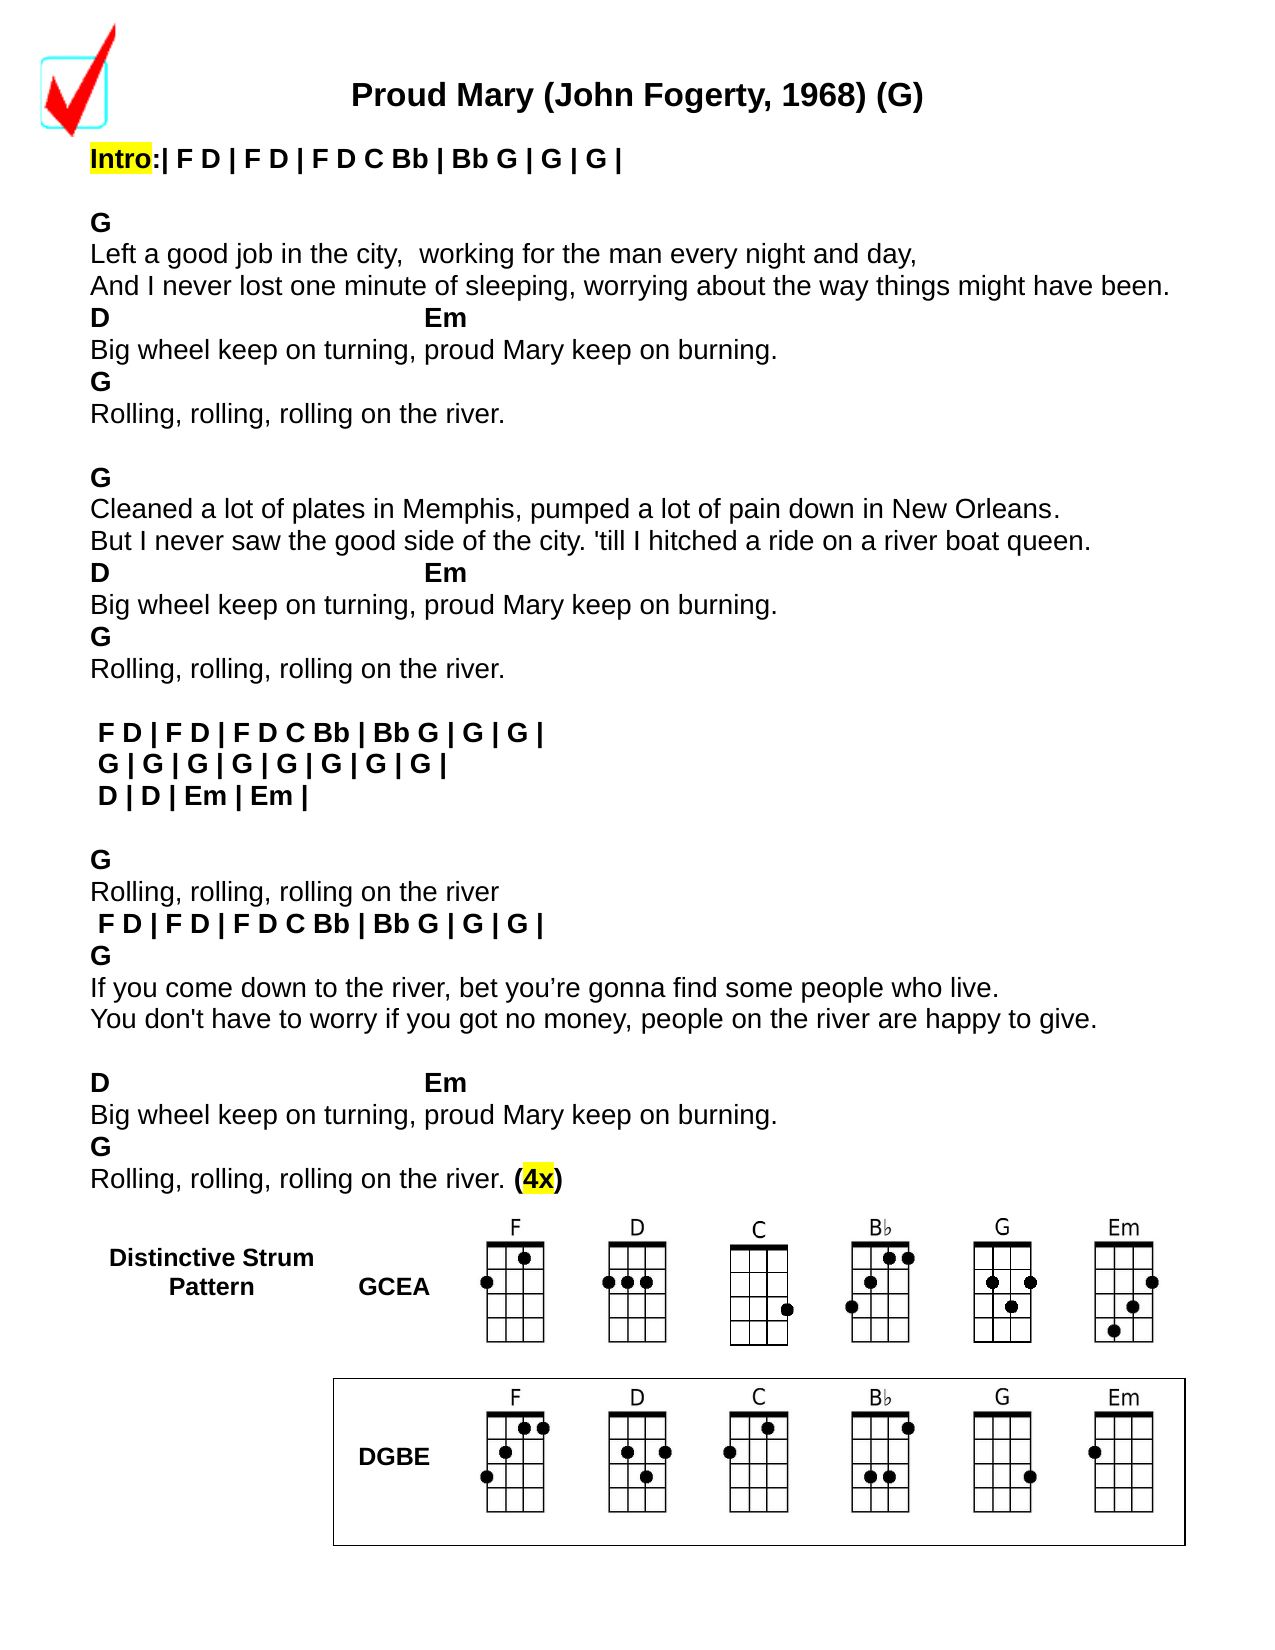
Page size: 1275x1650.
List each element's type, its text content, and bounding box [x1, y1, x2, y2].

text G [90, 620, 1185, 652]
text If you come down to the river, bet you’re gonna find some people who live. [90, 971, 1185, 1003]
text G [90, 206, 1185, 238]
table_cell [90, 1378, 212, 1545]
text D Em [90, 1067, 1185, 1098]
table_cell [577, 1379, 698, 1545]
table_header Distinctive Strum Pattern [90, 1209, 333, 1378]
table_cell DGBE [334, 1379, 455, 1545]
text G [90, 843, 1185, 875]
table_header GCEA [333, 1209, 455, 1378]
text D Em [90, 557, 1185, 588]
text D Em [90, 302, 1185, 333]
picture [946, 1214, 1059, 1365]
text You don't have to worry if you got no money, people on the river are happy to give. [90, 1003, 1185, 1035]
text Rolling, rolling, rolling on the river [90, 875, 1185, 907]
picture [1067, 1214, 1181, 1365]
picture [40, 23, 116, 137]
table_cell [1063, 1379, 1184, 1545]
table_cell [698, 1379, 820, 1545]
text Big wheel keep on turning, proud Mary keep on burning. [90, 1098, 1185, 1130]
text D | D | Em | Em | [90, 780, 1185, 812]
picture [581, 1214, 694, 1365]
text Rolling, rolling, rolling on the river. [90, 652, 1185, 684]
table_cell [455, 1379, 577, 1545]
table_header [455, 1209, 577, 1378]
table_cell [820, 1379, 942, 1545]
text Rolling, rolling, rolling on the river. (4x) [90, 1162, 1185, 1194]
table_cell [942, 1379, 1063, 1545]
text Intro:| F D | F D | F D C Bb | Bb G | G | G | [90, 142, 1185, 174]
text G [90, 1130, 1185, 1162]
picture [1067, 1384, 1181, 1535]
text Cleaned a lot of plates in Memphis, pumped a lot of pain down in New Orleans. [90, 493, 1185, 525]
text Big wheel keep on turning, proud Mary keep on burning. [90, 588, 1185, 620]
picture [459, 1384, 572, 1535]
picture [824, 1384, 937, 1535]
table_header [577, 1209, 698, 1378]
text G [90, 461, 1185, 493]
picture [946, 1384, 1059, 1535]
picture [824, 1214, 937, 1365]
text But I never saw the good side of the city. 'till I hitched a ride on a river boat queen. [90, 525, 1185, 557]
table_cell [212, 1378, 333, 1545]
picture [459, 1214, 572, 1365]
table_header [1063, 1209, 1185, 1378]
picture [702, 1217, 816, 1368]
text G | G | G | G | G | G | G | G | [90, 748, 1185, 780]
text Rolling, rolling, rolling on the river. [90, 397, 1185, 429]
text G [90, 939, 1185, 971]
text Proud Mary (John Fogerty, 1968) (G) [116, 75, 1185, 113]
picture [702, 1384, 816, 1535]
text Big wheel keep on turning, proud Mary keep on burning. [90, 333, 1185, 365]
text G [90, 365, 1185, 397]
text And I never lost one minute of sleeping, worrying about the way things might have been. [90, 270, 1185, 302]
text Left a good job in the city, working for the man every night and day, [90, 238, 1185, 270]
text F D | F D | F D C Bb | Bb G | G | G | [90, 716, 1185, 748]
table_header [942, 1209, 1063, 1378]
picture [581, 1384, 694, 1535]
table_header [698, 1209, 820, 1378]
text F D | F D | F D C Bb | Bb G | G | G | [90, 907, 1185, 939]
table_header [820, 1209, 942, 1378]
